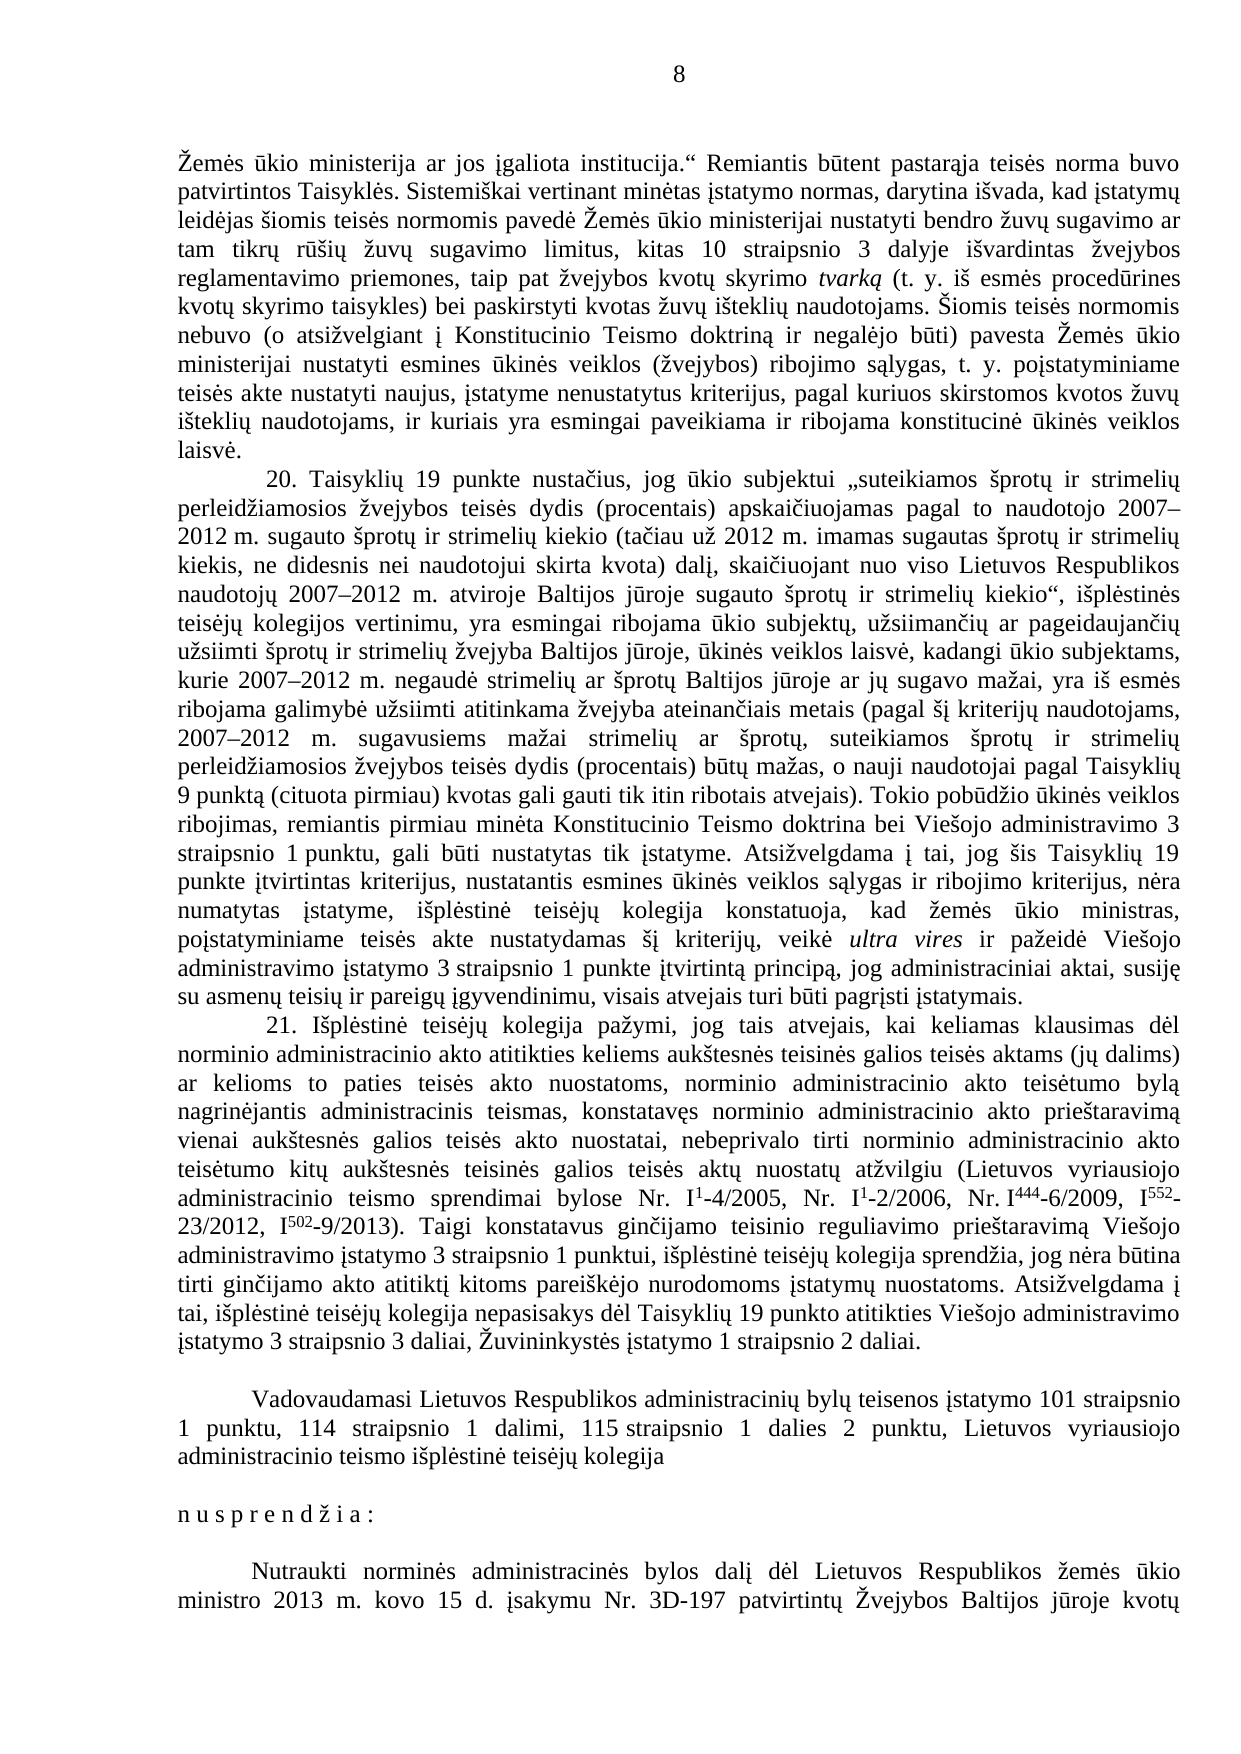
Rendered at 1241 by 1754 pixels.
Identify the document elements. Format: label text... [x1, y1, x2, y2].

text 20. Taisyklių 19 punkte nustačius, jog ūkio subjektui „suteikiamos šprotų ir strimelių perleidžiamosios žvejybos teisės dydis (procentais) apskaičiuojamas pagal to naudotojo 2007–2012 m. sugauto šprotų ir strimelių kiekio (tačiau už 2012 m. imamas sugautas šprotų ir strimelių kiekis, ne didesnis nei naudotojui skirta kvota) dalį, skaičiuojant nuo viso Lietuvos Respublikos naudotojų 2007–2012 m. atviroje Baltijos jūroje sugauto šprotų ir strimelių kiekio“, išplėstinės teisėjų kolegijos vertinimu, yra esmingai ribojama ūkio subjektų, užsiimančių ar pageidaujančių užsiimti šprotų ir strimelių žvejyba Baltijos jūroje, ūkinės veiklos laisvė, kadangi ūkio subjektams, kurie 2007–2012 m. negaudė strimelių ar šprotų Baltijos jūroje ar jų sugavo mažai, yra iš esmės ribojama galimybė užsiimti atitinkama žvejyba ateinančiais metais (pagal šį kriterijų naudotojams, 2007–2012 m. sugavusiems mažai strimelių ar šprotų, suteikiamos šprotų ir strimelių perleidžiamosios žvejybos teisės dydis (procentais) būtų mažas, o nauji naudotojai pagal Taisyklių 9 punktą (cituota pirmiau) kvotas gali gauti tik itin ribotais atvejais). Tokio pobūdžio ūkinės veiklos ribojimas, remiantis pirmiau minėta Konstitucinio Teismo doktrina bei Viešojo administravimo 3 straipsnio 1 punktu, gali būti nustatytas tik įstatyme. Atsižvelgdama į tai, jog šis Taisyklių 19 punkte įtvirtintas kriterijus, nustatantis esmines ūkinės veiklos sąlygas ir ribojimo kriterijus, nėra numatytas įstatyme, išplėstinė teisėjų kolegija konstatuoja, kad žemės ūkio ministras, poįstatyminiame teisės akte nustatydamas šį kriterijų, veikė ultra vires ir pažeidė Viešojo administravimo įstatymo 3 straipsnio 1 punkte įtvirtintą principą, jog administraciniai aktai, susiję su asmenų teisių ir pareigų įgyvendinimu, visais atvejais turi būti pagrįsti įstatymais. [177, 464, 1181, 1010]
text n u s p r e n d ž i a : [177, 1499, 1181, 1528]
text Vadovaudamasi Lietuvos Respublikos administracinių bylų teisenos įstatymo 101 straipsnio 1 punktu, 114 straipsnio 1 dalimi, 115 straipsnio 1 dalies 2 punktu, Lietuvos vyriausiojo administracinio teismo išplėstinė teisėjų kolegija [177, 1384, 1181, 1470]
text Nutraukti norminės administracinės bylos dalį dėl Lietuvos Respublikos žemės ūkio ministro 2013 m. kovo 15 d. įsakymu Nr. 3D-197 patvirtintų Žvejybos Baltijos jūroje kvotų [177, 1556, 1181, 1614]
text 21. Išplėstinė teisėjų kolegija pažymi, jog tais atvejais, kai keliamas klausimas dėl norminio administracinio akto atitikties keliems aukštesnės teisinės galios teisės aktams (jų dalims) ar kelioms to paties teisės akto nuostatoms, norminio administracinio akto teisėtumo bylą nagrinėjantis administracinis teismas, konstatavęs norminio administracinio akto prieštaravimą vienai aukštesnės galios teisės akto nuostatai, nebeprivalo tirti norminio administracinio akto teisėtumo kitų aukštesnės teisinės galios teisės aktų nuostatų atžvilgiu (Lietuvos vyriausiojo administracinio teismo sprendimai bylose Nr. I1-4/2005, Nr. I1-2/2006, Nr. I444-6/2009, I552-23/2012, I502-9/2013). Taigi konstatavus ginčijamo teisinio reguliavimo prieštaravimą Viešojo administravimo įstatymo 3 straipsnio 1 punktui, išplėstinė teisėjų kolegija sprendžia, jog nėra būtina tirti ginčijamo akto atitiktį kitoms pareiškėjo nurodomoms įstatymų nuostatoms. Atsižvelgdama į tai, išplėstinė teisėjų kolegija nepasisakys dėl Taisyklių 19 punkto atitikties Viešojo administravimo įstatymo 3 straipsnio 3 daliai, Žuvininkystės įstatymo 1 straipsnio 2 daliai. [177, 1010, 1181, 1355]
text Žemės ūkio ministerija ar jos įgaliota institucija.“ Remiantis būtent pastarąja teisės norma buvo patvirtintos Taisyklės. Sistemiškai vertinant minėtas įstatymo normas, darytina išvada, kad įstatymų leidėjas šiomis teisės normomis pavedė Žemės ūkio ministerijai nustatyti bendro žuvų sugavimo ar tam tikrų rūšių žuvų sugavimo limitus, kitas 10 straipsnio 3 dalyje išvardintas žvejybos reglamentavimo priemones, taip pat žvejybos kvotų skyrimo tvarką (t. y. iš esmės procedūrines kvotų skyrimo taisykles) bei paskirstyti kvotas žuvų išteklių naudotojams. Šiomis teisės normomis nebuvo (o atsižvelgiant į Konstitucinio Teismo doktriną ir negalėjo būti) pavesta Žemės ūkio ministerijai nustatyti esmines ūkinės veiklos (žvejybos) ribojimo sąlygas, t. y. poįstatyminiame teisės akte nustatyti naujus, įstatyme nenustatytus kriterijus, pagal kuriuos skirstomos kvotos žuvų išteklių naudotojams, ir kuriais yra esmingai paveikiama ir ribojama konstitucinė ūkinės veiklos laisvė. [177, 148, 1181, 464]
